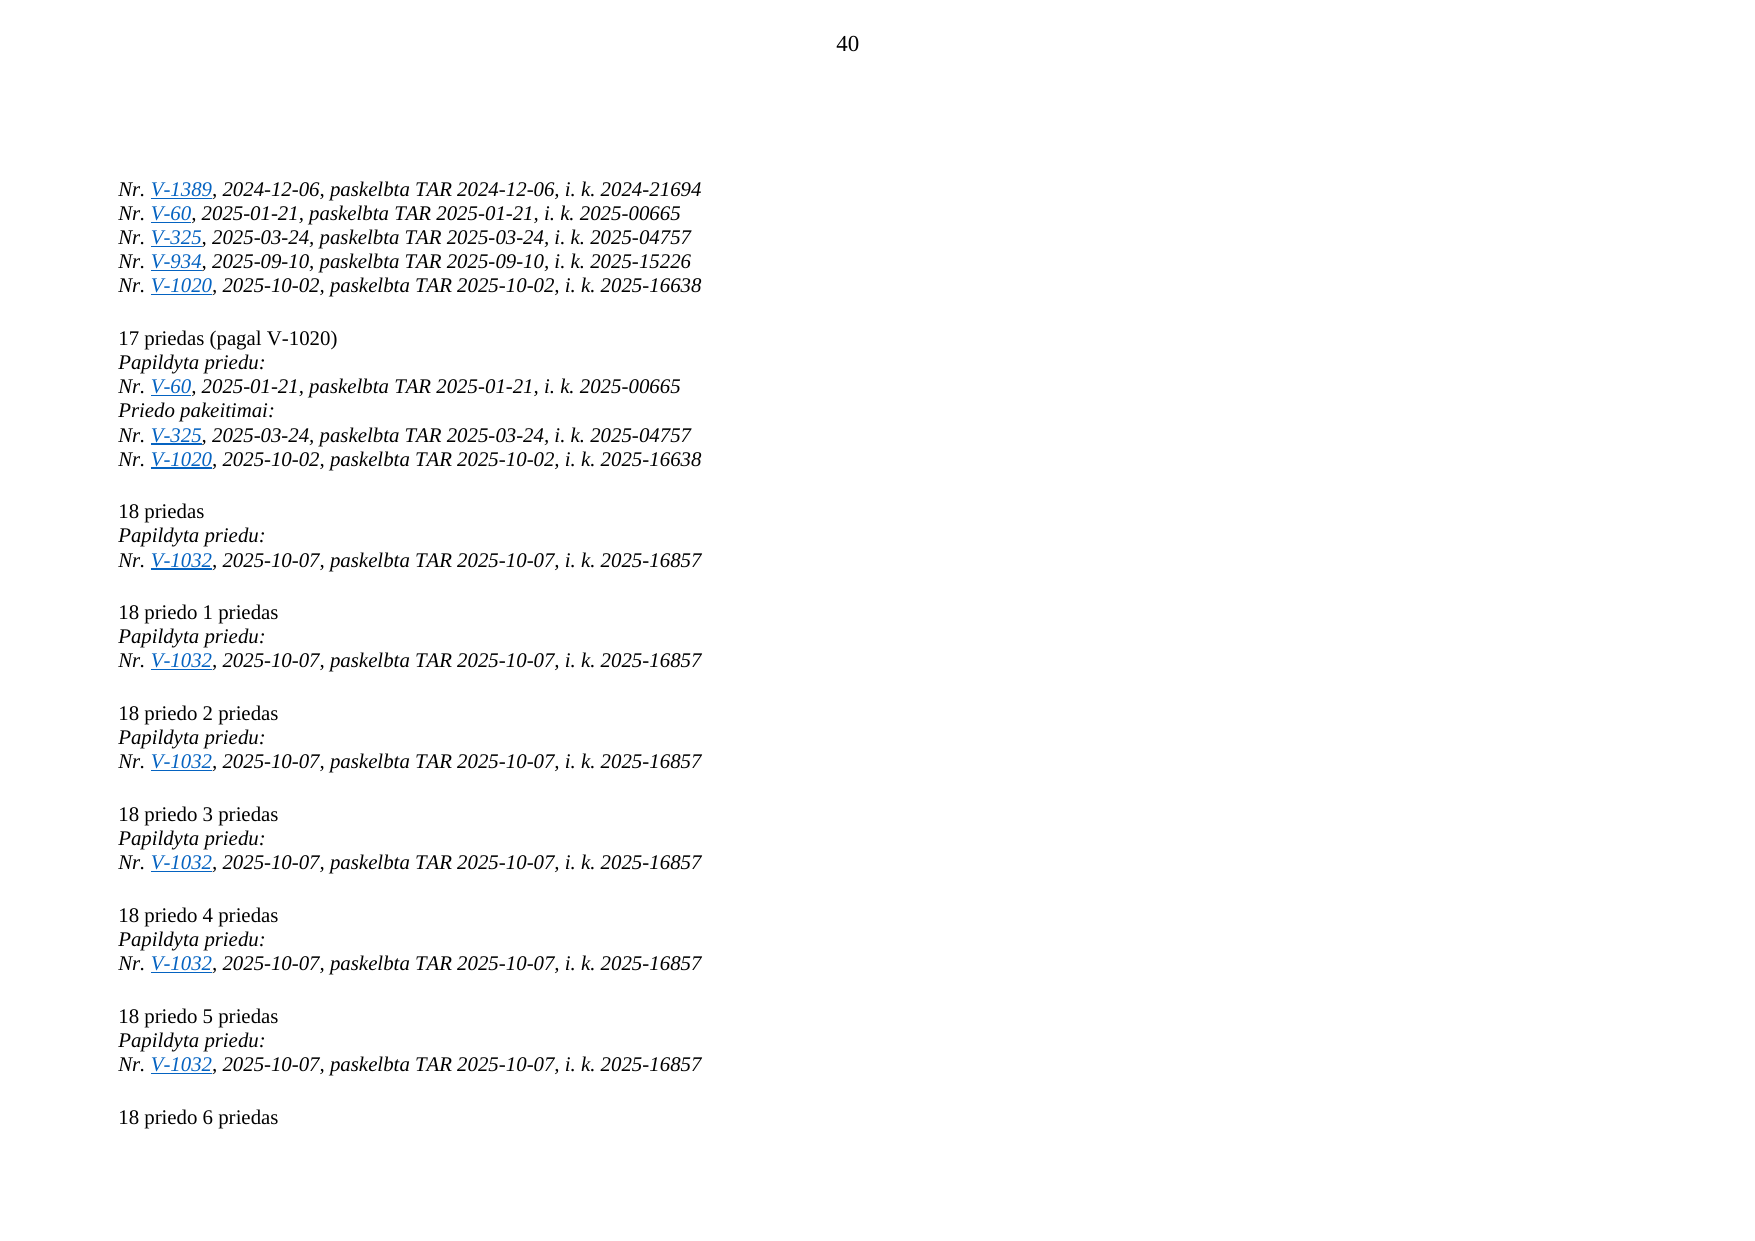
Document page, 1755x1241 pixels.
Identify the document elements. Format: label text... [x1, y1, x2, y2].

text Nr. V-60, 2025-01-21, paskelbta TAR 2025-01-21, i. k. 2025-00665 [118, 374, 1577, 398]
text 17 priedas (pagal V-1020) [118, 326, 1577, 350]
text Nr. V-1020, 2025-10-02, paskelbta TAR 2025-10-02, i. k. 2025-16638 [118, 273, 1577, 297]
text Papildyta priedu: [118, 624, 1577, 648]
text Nr. V-1389, 2024-12-06, paskelbta TAR 2024-12-06, i. k. 2024-21694 [118, 177, 1577, 201]
text 18 priedas [118, 499, 1577, 523]
text Papildyta priedu: [118, 725, 1577, 749]
text Nr. V-1032, 2025-10-07, paskelbta TAR 2025-10-07, i. k. 2025-16857 [118, 951, 1577, 975]
text Nr. V-1032, 2025-10-07, paskelbta TAR 2025-10-07, i. k. 2025-16857 [118, 850, 1577, 874]
text 18 priedo 2 priedas [118, 701, 1577, 725]
text Nr. V-1032, 2025-10-07, paskelbta TAR 2025-10-07, i. k. 2025-16857 [118, 1052, 1577, 1076]
text Papildyta priedu: [118, 927, 1577, 951]
text Nr. V-1020, 2025-10-02, paskelbta TAR 2025-10-02, i. k. 2025-16638 [118, 447, 1577, 471]
text 18 priedo 5 priedas [118, 1004, 1577, 1028]
text Nr. V-1032, 2025-10-07, paskelbta TAR 2025-10-07, i. k. 2025-16857 [118, 547, 1577, 572]
text 18 priedo 3 priedas [118, 802, 1577, 826]
text Nr. V-325, 2025-03-24, paskelbta TAR 2025-03-24, i. k. 2025-04757 [118, 422, 1577, 447]
text Nr. V-934, 2025-09-10, paskelbta TAR 2025-09-10, i. k. 2025-15226 [118, 249, 1577, 273]
text 18 priedo 6 priedas [118, 1105, 1577, 1129]
text Nr. V-1032, 2025-10-07, paskelbta TAR 2025-10-07, i. k. 2025-16857 [118, 648, 1577, 672]
text Papildyta priedu: [118, 523, 1577, 547]
text Papildyta priedu: [118, 1028, 1577, 1052]
text Nr. V-1032, 2025-10-07, paskelbta TAR 2025-10-07, i. k. 2025-16857 [118, 749, 1577, 773]
text Priedo pakeitimai: [118, 398, 1577, 422]
text Papildyta priedu: [118, 826, 1577, 850]
text Nr. V-325, 2025-03-24, paskelbta TAR 2025-03-24, i. k. 2025-04757 [118, 225, 1577, 249]
text 18 priedo 4 priedas [118, 903, 1577, 927]
text Papildyta priedu: [118, 350, 1577, 374]
text 18 priedo 1 priedas [118, 600, 1577, 624]
text Nr. V-60, 2025-01-21, paskelbta TAR 2025-01-21, i. k. 2025-00665 [118, 201, 1577, 225]
